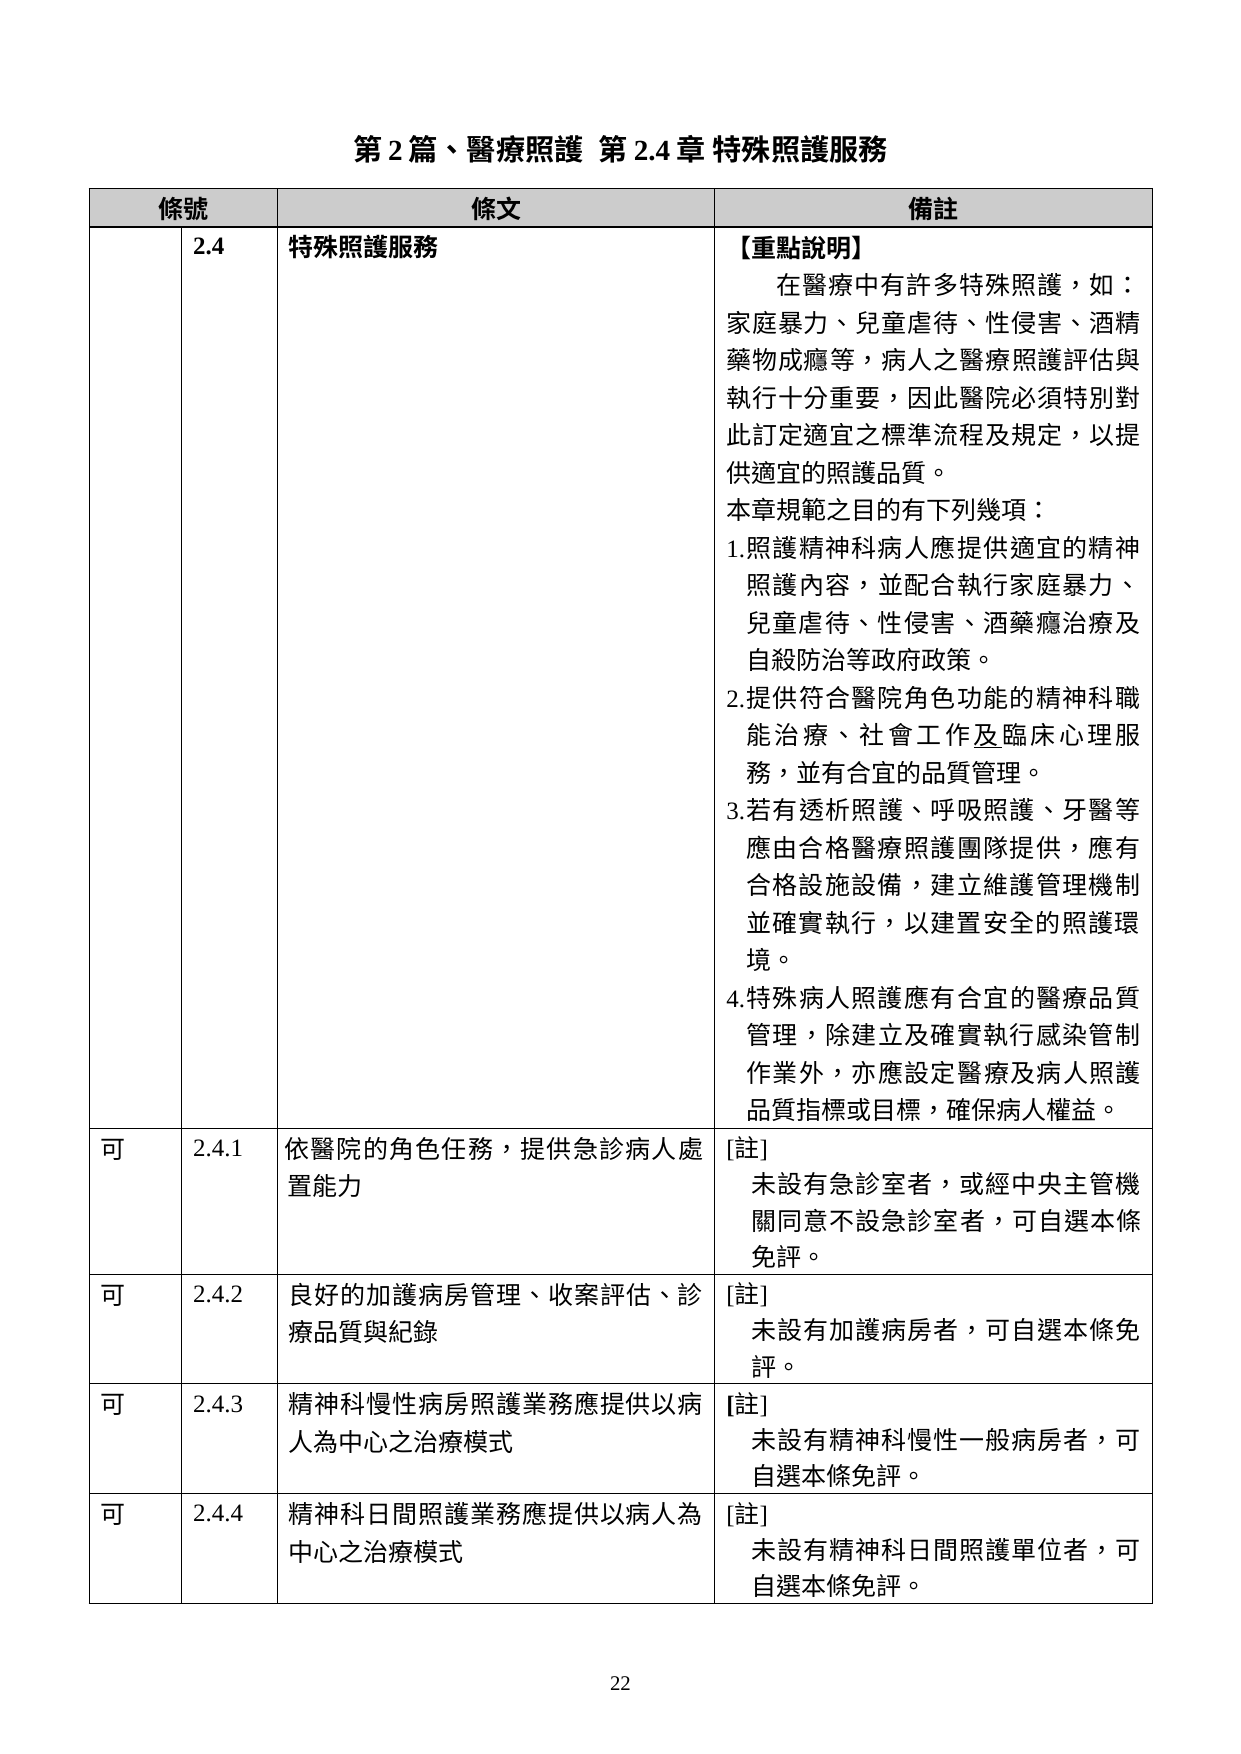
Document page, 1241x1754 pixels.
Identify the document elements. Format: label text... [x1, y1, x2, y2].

table_cell [90, 228, 181, 1127]
table_cell [註] 未設有精神科日間照護單位者，可自選本條免評。 [715, 1494, 1152, 1603]
table_cell 精神科慢性病房照護業務應提供以病人為中心之治療模式 [278, 1384, 714, 1493]
table_header 備註 [715, 189, 1152, 226]
table_cell 2.4.1 [182, 1129, 277, 1273]
table_cell [註] 未設有加護病房者，可自選本條免評。 [715, 1275, 1152, 1383]
table_cell 可 [90, 1275, 181, 1383]
table_cell 特殊照護服務 [278, 228, 714, 1127]
table_cell 2.4 [182, 228, 277, 1127]
table_cell [註] 未設有急診室者，或經中央主管機關同意不設急診室者，可自選本條免評。 [715, 1129, 1152, 1273]
table_header 條文 [278, 189, 714, 226]
table_cell 2.4.3 [182, 1384, 277, 1493]
table_cell 2.4.2 [182, 1275, 277, 1383]
table_cell 精神科日間照護業務應提供以病人為中心之治療模式 [278, 1494, 714, 1603]
subtitle 第2篇、醫療照護 第2.4章 特殊照護服務 [89, 111, 1152, 186]
table_cell 【重點說明】 在醫療中有許多特殊照護，如：家庭暴力、兒童虐待、性侵害、酒精藥物成癮等，病人之醫療照護評估與執行十分重要，因此醫院必須特別對此訂定適宜之標準流程及規定，以提供適宜的照護品質。 本章規範之目的有下列幾項： 1.照護精神科病人應提供適宜的精神照護內容，並配合執行家庭暴力、兒童虐待、性侵害、酒藥癮治療及自殺防治等政府政策。 2.提供符合醫院角色功能的精神科職能治療、社會工作及臨床心理服務，並有合宜的品質管理。 3.若有透析照護、呼吸照護、牙醫等應由合格醫療照護團隊提供，應有合格設施設備，建立維護管理機制並確實執行，以建置安全的照護環境。 4.特殊病人照護應有合宜的醫療品質管理，除建立及確實執行感染管制作業外，亦應設定醫療及病人照護品質指標或目標，確保病人權益。 [715, 228, 1152, 1127]
table_cell 可 [90, 1384, 181, 1493]
table_cell 可 [90, 1129, 181, 1273]
table_cell 可 [90, 1494, 181, 1603]
table_header 條號 [90, 189, 277, 226]
table_cell [註] 未設有精神科慢性一般病房者，可自選本條免評。 [715, 1384, 1152, 1493]
table_cell 依醫院的角色任務，提供急診病人處置能力 [278, 1129, 714, 1273]
table_cell 2.4.4 [182, 1494, 277, 1603]
table_cell 良好的加護病房管理、收案評估、診療品質與紀錄 [278, 1275, 714, 1383]
